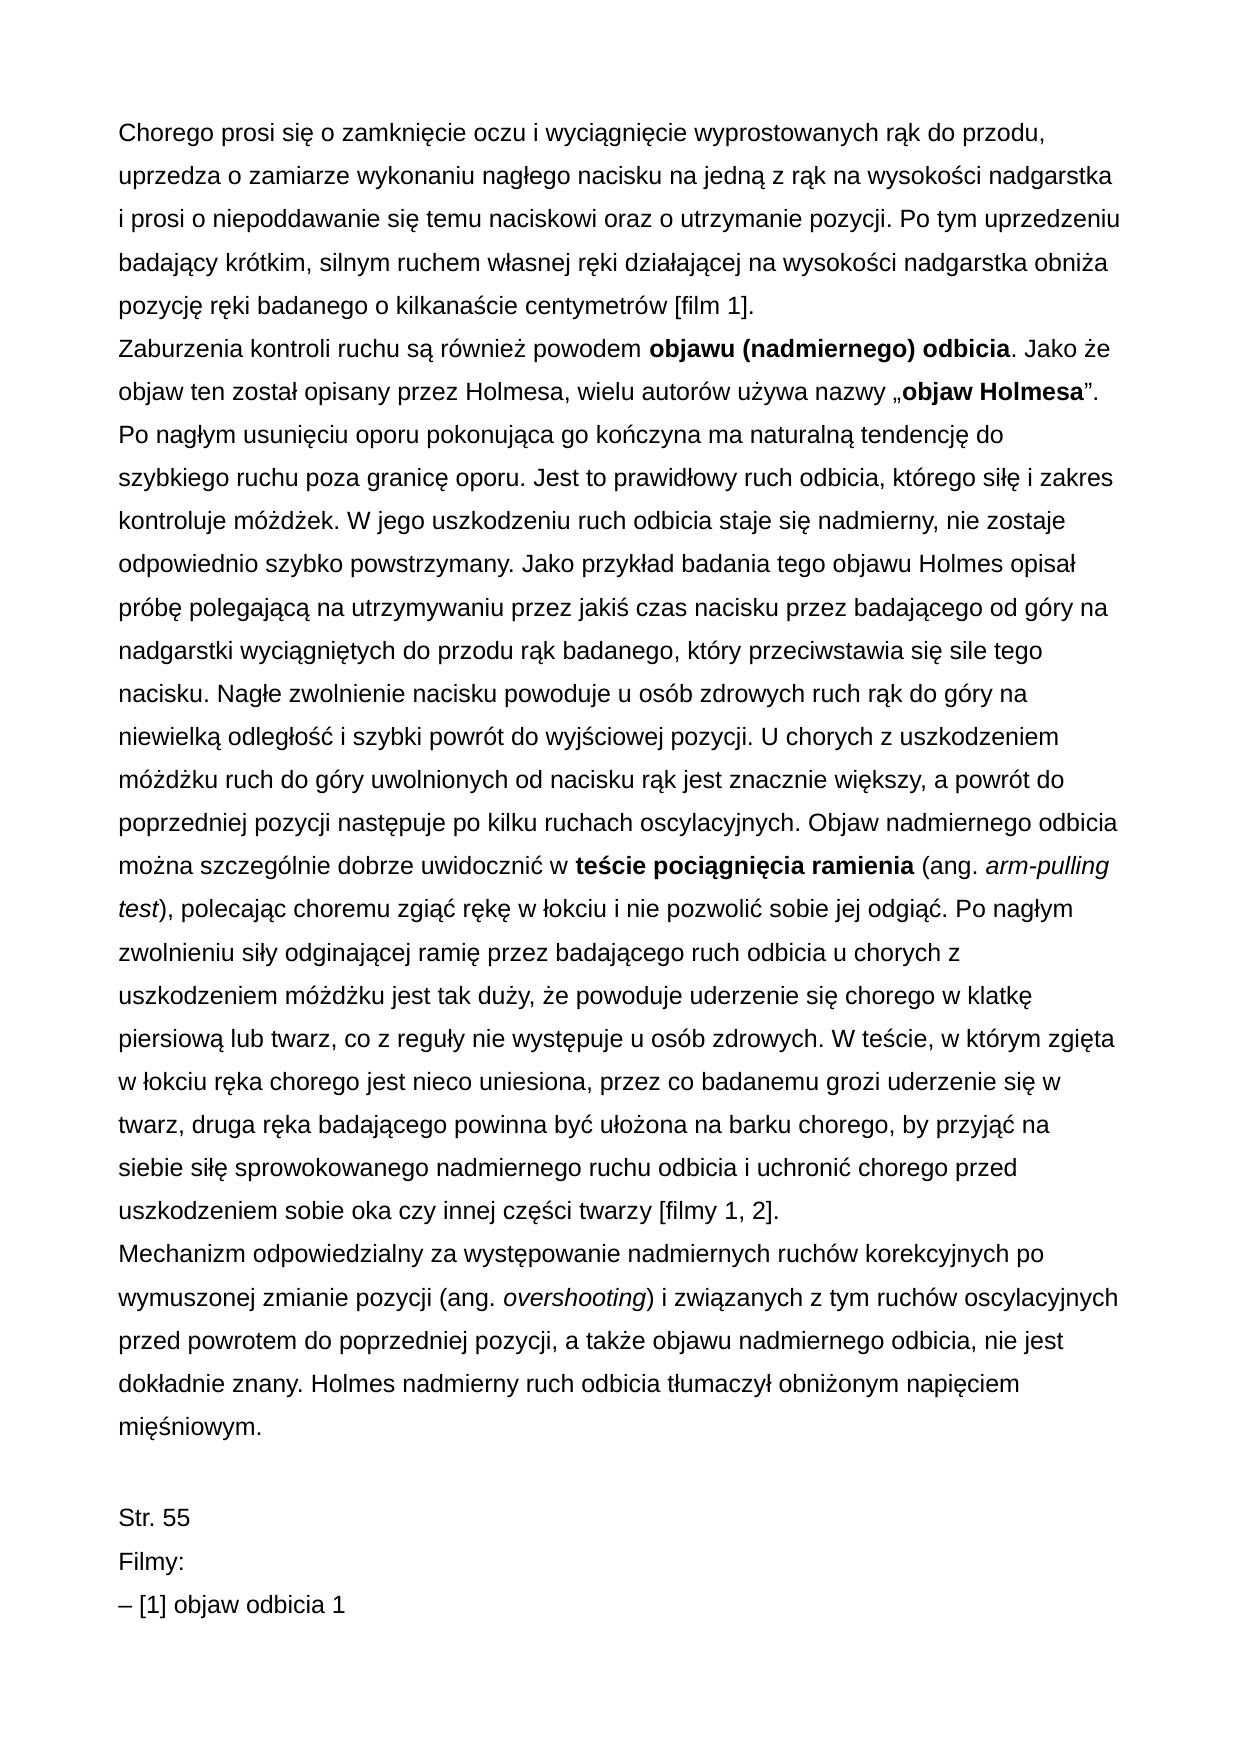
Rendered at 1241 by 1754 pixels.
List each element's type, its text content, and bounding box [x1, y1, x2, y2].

text Chorego prosi się o zamknięcie oczu i wyciągnięcie wyprostowanych rąk do przodu, uprzedza o zamiarze wykonaniu nagłego nacisku na jedną z rąk na wysokości nadgarstka i prosi o niepoddawanie się temu naciskowi oraz o utrzymanie pozycji. Po tym uprzedzeniu badający krótkim, silnym ruchem własnej ręki działającej na wysokości nadgarstka obniża pozycję ręki badanego o kilkanaście centymetrów [film 1]. [118, 118, 1122, 319]
text Zaburzenia kontroli ruchu są również powodem objawu (nadmiernego) odbicia. Jako że objaw ten został opisany przez Holmesa, wielu autorów używa nazwy „objaw Holmesa”. Po nagłym usunięciu oporu pokonująca go kończyna ma naturalną tendencję do szybkiego ruchu poza granicę oporu. Jest to prawidłowy ruch odbicia, którego siłę i zakres kontroluje móżdżek. W jego uszkodzeniu ruch odbicia staje się nadmierny, nie zostaje odpowiednio szybko powstrzymany. Jako przykład badania tego objawu Holmes opisał próbę polegającą na utrzymywaniu przez jakiś czas nacisku przez badającego od góry na nadgarstki wyciągniętych do przodu rąk badanego, który przeciwstawia się sile tego nacisku. Nagłe zwolnienie nacisku powoduje u osób zdrowych ruch rąk do góry na niewielką odległość i szybki powrót do wyjściowej pozycji. U chorych z uszkodzeniem móżdżku ruch do góry uwolnionych od nacisku rąk jest znacznie większy, a powrót do poprzedniej pozycji następuje po kilku ruchach oscylacyjnych. Objaw nadmiernego odbicia można szczególnie dobrze uwidocznić w teście pociągnięcia ramienia (ang. arm-pulling test), polecając choremu zgiąć rękę w łokciu i nie pozwolić sobie jej odgiąć. Po nagłym zwolnieniu siły odginającej ramię przez badającego ruch odbicia u chorych z uszkodzeniem móżdżku jest tak duży, że powoduje uderzenie się chorego w klatkę piersiową lub twarz, co z reguły nie występuje u osób zdrowych. W teście, w którym zgięta w łokciu ręka chorego jest nieco uniesiona, przez co badanemu grozi uderzenie się w twarz, druga ręka badającego powinna być ułożona na barku chorego, by przyjąć na siebie siłę sprowokowanego nadmiernego ruchu odbicia i uchronić chorego przed uszkodzeniem sobie oka czy innej części twarzy [filmy 1, 2]. [118, 334, 1122, 1225]
text Str. 55 [118, 1503, 1122, 1532]
text – [1] objaw odbicia 1 [118, 1590, 1122, 1618]
text Mechanizm odpowiedzialny za występowanie nadmiernych ruchów korekcyjnych po wymuszonej zmianie pozycji (ang. overshooting) i związanych z tym ruchów oscylacyjnych przed powrotem do poprzedniej pozycji, a także objawu nadmiernego odbicia, nie jest dokładnie znany. Holmes nadmierny ruch odbicia tłumaczył obniżonym napięciem mięśniowym. [118, 1239, 1122, 1441]
text Filmy: [118, 1547, 1122, 1575]
